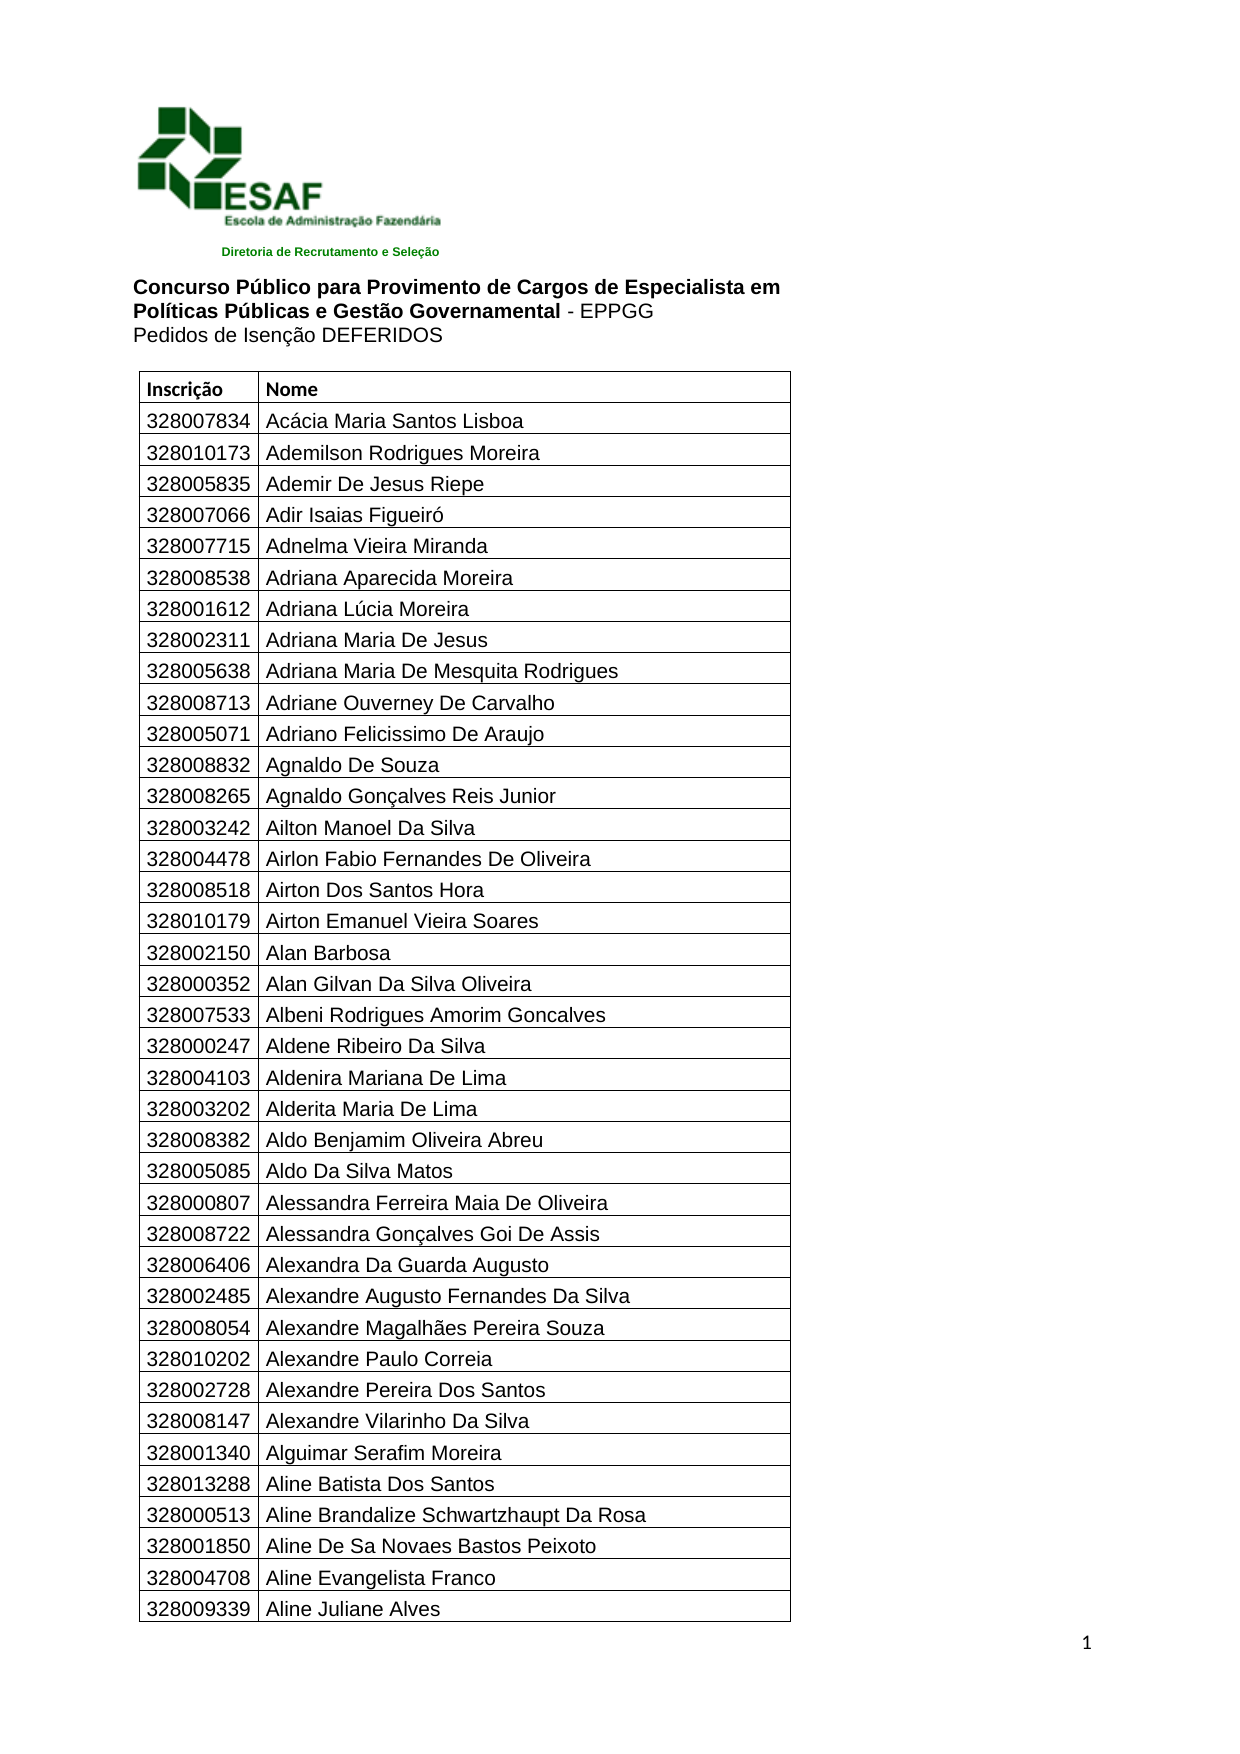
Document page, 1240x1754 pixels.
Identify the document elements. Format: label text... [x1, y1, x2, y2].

table_cell 328004708 [140, 1559, 258, 1589]
table_cell Aline De Sa Novaes Bastos Peixoto [259, 1528, 790, 1558]
table_cell 328008147 [140, 1403, 258, 1433]
table_cell 328004478 [140, 841, 258, 871]
table_cell Ademir De Jesus Riepe [259, 466, 790, 496]
table_cell 328007834 [140, 403, 258, 433]
table_cell Aline Batista Dos Santos [259, 1466, 790, 1496]
table_cell 328004103 [140, 1059, 258, 1089]
table_cell Aline Brandalize Schwartzhaupt Da Rosa [259, 1497, 790, 1527]
table_cell Adriana Maria De Jesus [259, 622, 790, 652]
table_cell Airlon Fabio Fernandes De Oliveira [259, 841, 790, 871]
table_cell Adriane Ouverney De Carvalho [259, 684, 790, 714]
table_cell Alderita Maria De Lima [259, 1091, 790, 1121]
table_cell 328005085 [140, 1153, 258, 1183]
table_cell Alexandre Vilarinho Da Silva [259, 1403, 790, 1433]
table_cell 328001850 [140, 1528, 258, 1558]
table_cell 328003242 [140, 809, 258, 839]
table_cell 328002311 [140, 622, 258, 652]
text Concurso Público para Provimento de Cargos de Especialista em Políticas Públicas e Gestão Governamental - EPPGG [133, 275, 783, 323]
text Pedidos de Isenção DEFERIDOS [133, 323, 1091, 347]
table_cell 328000513 [140, 1497, 258, 1527]
table_cell Adriano Felicissimo De Araujo [259, 716, 790, 746]
table_cell Agnaldo De Souza [259, 747, 790, 777]
table_cell Ailton Manoel Da Silva [259, 809, 790, 839]
table_cell 328007533 [140, 997, 258, 1027]
table_cell 328001612 [140, 591, 258, 621]
table_cell 328000247 [140, 1028, 258, 1058]
table_cell Agnaldo Gonçalves Reis Junior [259, 778, 790, 808]
table_cell 328009339 [140, 1591, 258, 1621]
table_header Nome [259, 372, 790, 402]
table_cell Alan Barbosa [259, 934, 790, 964]
table_cell Aline Evangelista Franco [259, 1559, 790, 1589]
table_cell 328013288 [140, 1466, 258, 1496]
table_cell 328008382 [140, 1122, 258, 1152]
table_cell Aldo Da Silva Matos [259, 1153, 790, 1183]
table_cell 328010179 [140, 903, 258, 933]
table_cell 328002728 [140, 1372, 258, 1402]
table_cell 328008538 [140, 559, 258, 589]
table_cell Aldene Ribeiro Da Silva [259, 1028, 790, 1058]
table_cell Airton Dos Santos Hora [259, 872, 790, 902]
table_cell 328005638 [140, 653, 258, 683]
table_cell Adriana Maria De Mesquita Rodrigues [259, 653, 790, 683]
table_cell 328001340 [140, 1434, 258, 1464]
table_cell 328008832 [140, 747, 258, 777]
table_cell 328008265 [140, 778, 258, 808]
table_header Inscrição [140, 372, 258, 402]
table_cell 328005071 [140, 716, 258, 746]
text Diretoria de Recrutamento e Seleção [133, 237, 1167, 261]
table_cell Airton Emanuel Vieira Soares [259, 903, 790, 933]
table_cell 328005835 [140, 466, 258, 496]
table_cell Alexandre Magalhães Pereira Souza [259, 1309, 790, 1339]
table_cell 328010173 [140, 434, 258, 464]
table_cell Aldenira Mariana De Lima [259, 1059, 790, 1089]
table_cell Aline Juliane Alves [259, 1591, 790, 1621]
table_cell Alan Gilvan Da Silva Oliveira [259, 966, 790, 996]
table_cell Alexandre Augusto Fernandes Da Silva [259, 1278, 790, 1308]
table_cell 328007066 [140, 497, 258, 527]
table_cell 328008722 [140, 1216, 258, 1246]
table_cell 328002485 [140, 1278, 258, 1308]
table_cell Alessandra Ferreira Maia De Oliveira [259, 1184, 790, 1214]
table_cell 328000807 [140, 1184, 258, 1214]
table_cell Alexandre Paulo Correia [259, 1341, 790, 1371]
table_cell Alessandra Gonçalves Goi De Assis [259, 1216, 790, 1246]
table_cell Adriana Lúcia Moreira [259, 591, 790, 621]
table_cell 328003202 [140, 1091, 258, 1121]
table_cell Alexandra Da Guarda Augusto [259, 1247, 790, 1277]
table_cell 328008054 [140, 1309, 258, 1339]
table_cell Adriana Aparecida Moreira [259, 559, 790, 589]
table_cell Alguimar Serafim Moreira [259, 1434, 790, 1464]
table_cell Ademilson Rodrigues Moreira [259, 434, 790, 464]
table_cell Aldo Benjamim Oliveira Abreu [259, 1122, 790, 1152]
table_cell 328008713 [140, 684, 258, 714]
table_cell Adir Isaias Figueiró [259, 497, 790, 527]
table_cell Acácia Maria Santos Lisboa [259, 403, 790, 433]
table_cell 328010202 [140, 1341, 258, 1371]
table_cell 328007715 [140, 528, 258, 558]
table_cell 328002150 [140, 934, 258, 964]
table_cell Alexandre Pereira Dos Santos [259, 1372, 790, 1402]
table_cell 328000352 [140, 966, 258, 996]
table_cell 328006406 [140, 1247, 258, 1277]
table_cell Adnelma Vieira Miranda [259, 528, 790, 558]
table_cell 328008518 [140, 872, 258, 902]
table_cell Albeni Rodrigues Amorim Goncalves [259, 997, 790, 1027]
